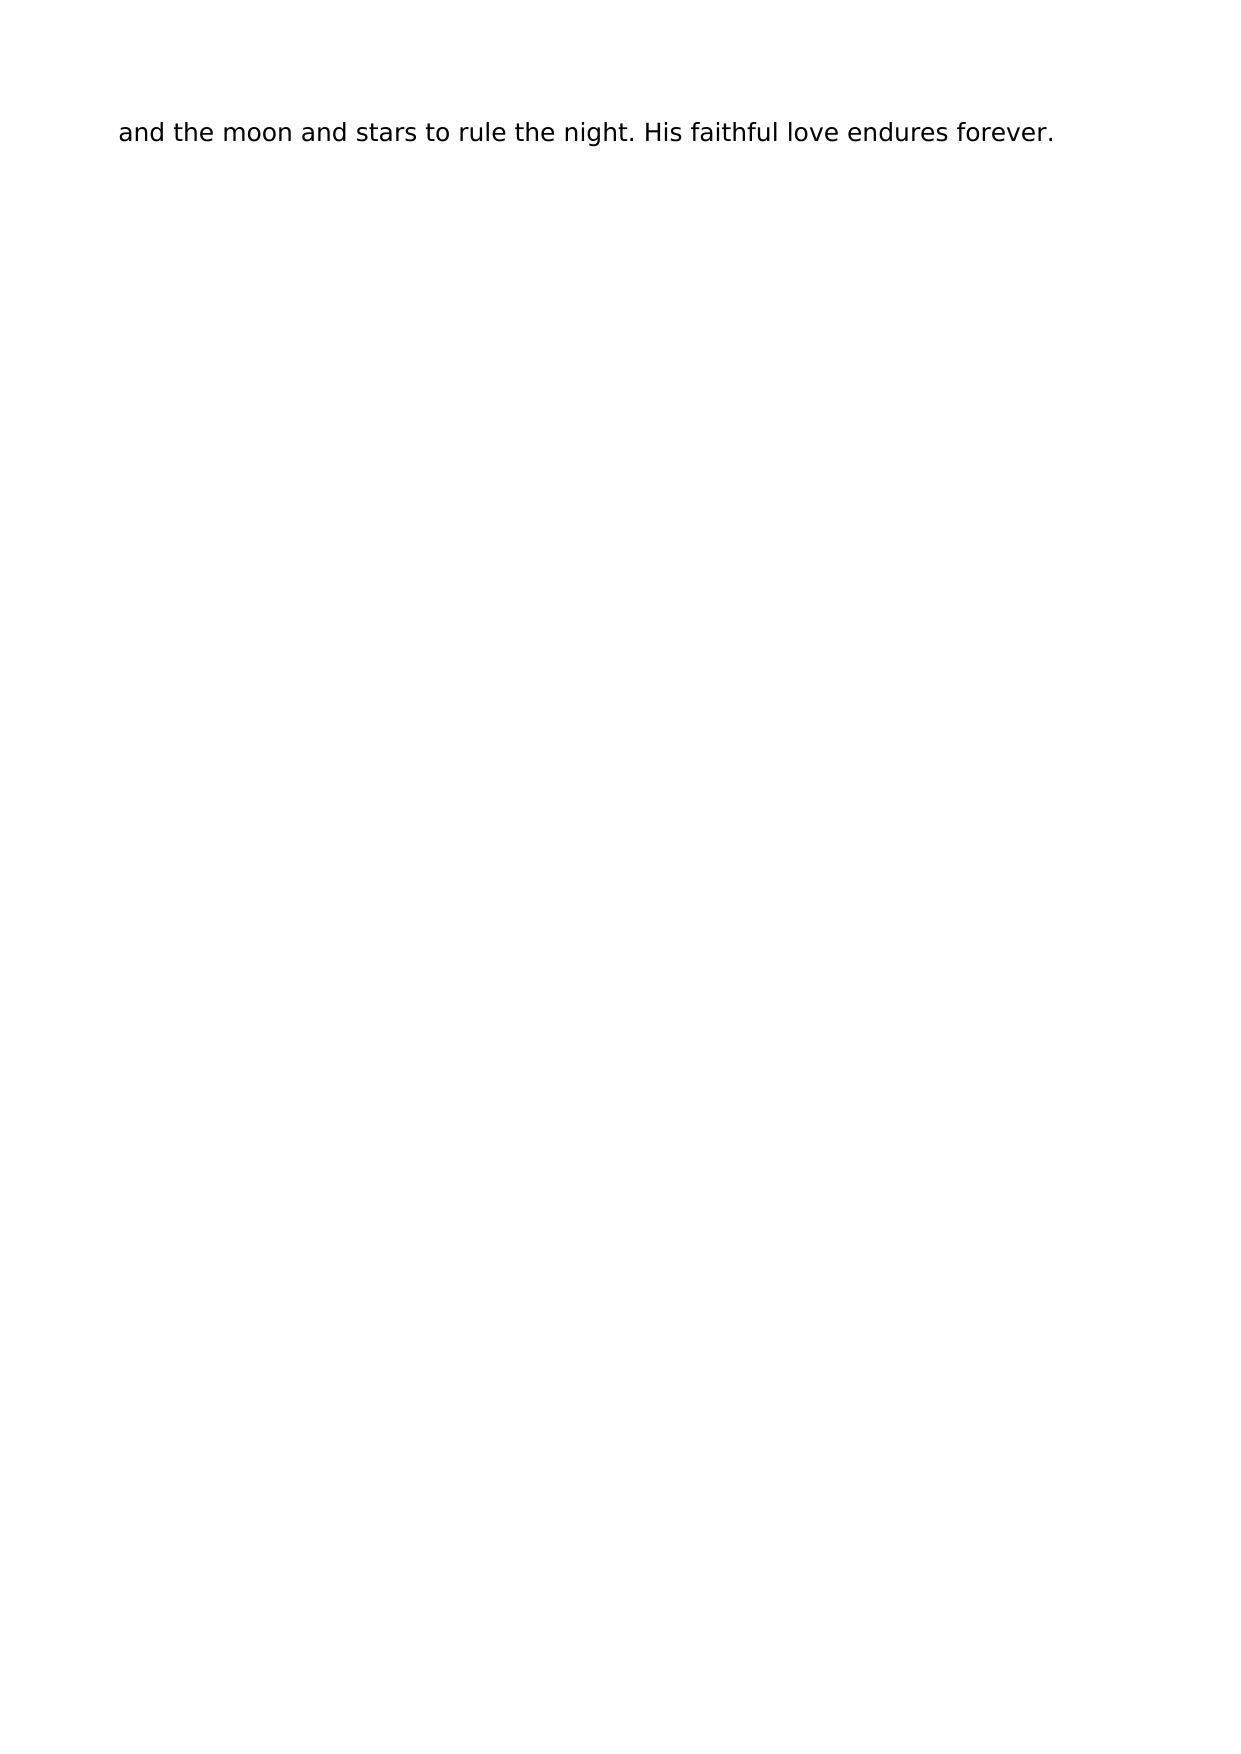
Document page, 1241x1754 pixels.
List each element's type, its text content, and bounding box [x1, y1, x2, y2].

text and the moon and stars to rule the night. His faithful love endures forever. [118, 118, 1122, 147]
